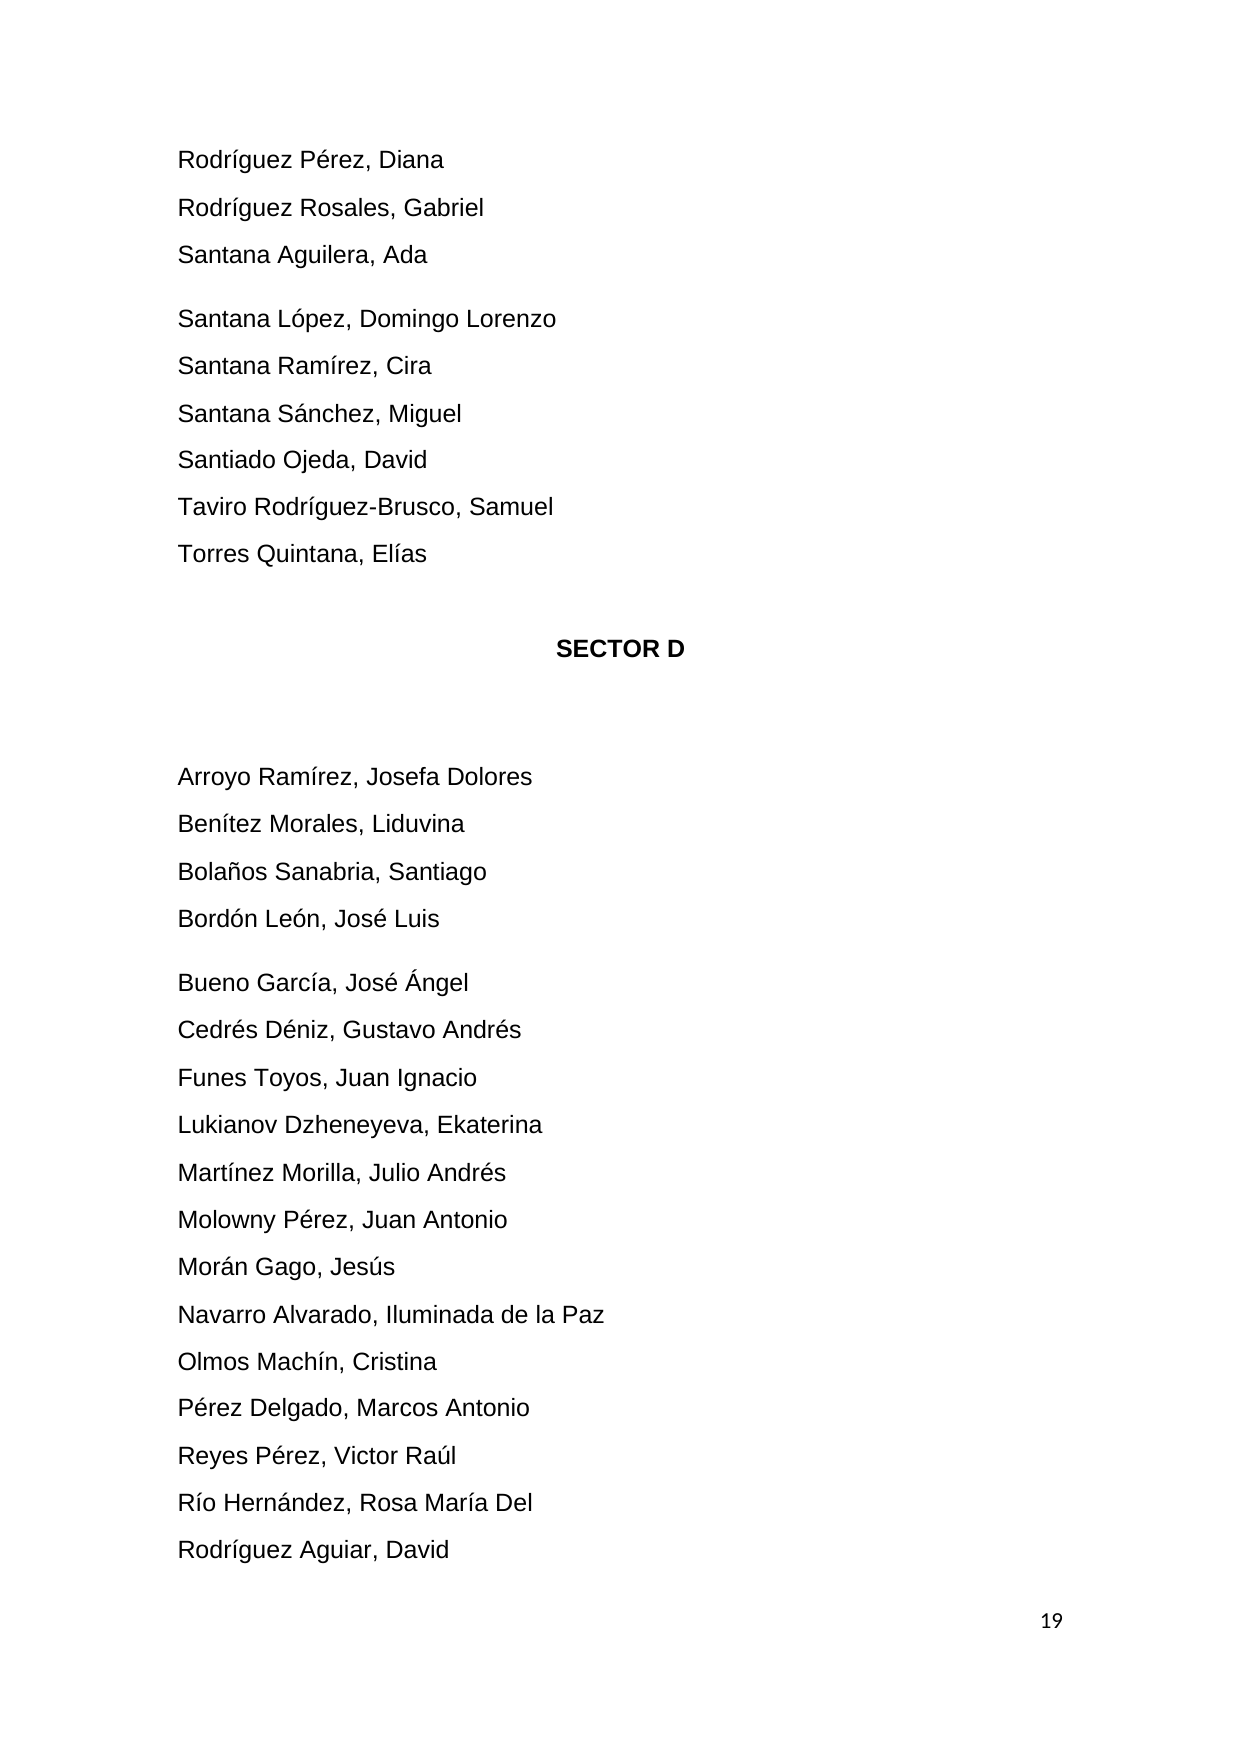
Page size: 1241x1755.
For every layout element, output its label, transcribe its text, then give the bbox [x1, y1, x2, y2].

text Navarro Alvarado, Iluminada de la Paz Olmos Machín, Cristina [177, 1300, 607, 1375]
text Santana Sánchez, Miguel Santiado Ojeda, David [177, 399, 464, 474]
text Santana López, Domingo Lorenzo Santana Ramírez, Cira [177, 304, 559, 380]
text Bueno García, José Ángel Cedrés Déniz, Gustavo Andrés Funes Toyos, Juan Ignacio Lukianov Dzheneyeva, Ekaterina Martínez Morilla, Julio Andrés Molowny Pérez, Juan Antonio Morán Gago, Jesús [177, 968, 545, 1281]
text Taviro Rodríguez-Brusco, Samuel Torres Quintana, Elías [177, 492, 556, 568]
text Rodríguez Pérez, Diana Rodríguez Rosales, Gabriel Santana Aguilera, Ada [177, 145, 486, 269]
text Río Hernández, Rosa María Del Rodríguez Aguiar, David [177, 1488, 535, 1563]
subtitle SECTOR D [252, 634, 988, 662]
text Arroyo Ramírez, Josefa Dolores Benítez Morales, Liduvina Bolaños Sanabria, Santiago Bordón León, José Luis [177, 762, 535, 933]
text Pérez Delgado, Marcos Antonio Reyes Pérez, Victor Raúl [177, 1393, 532, 1469]
